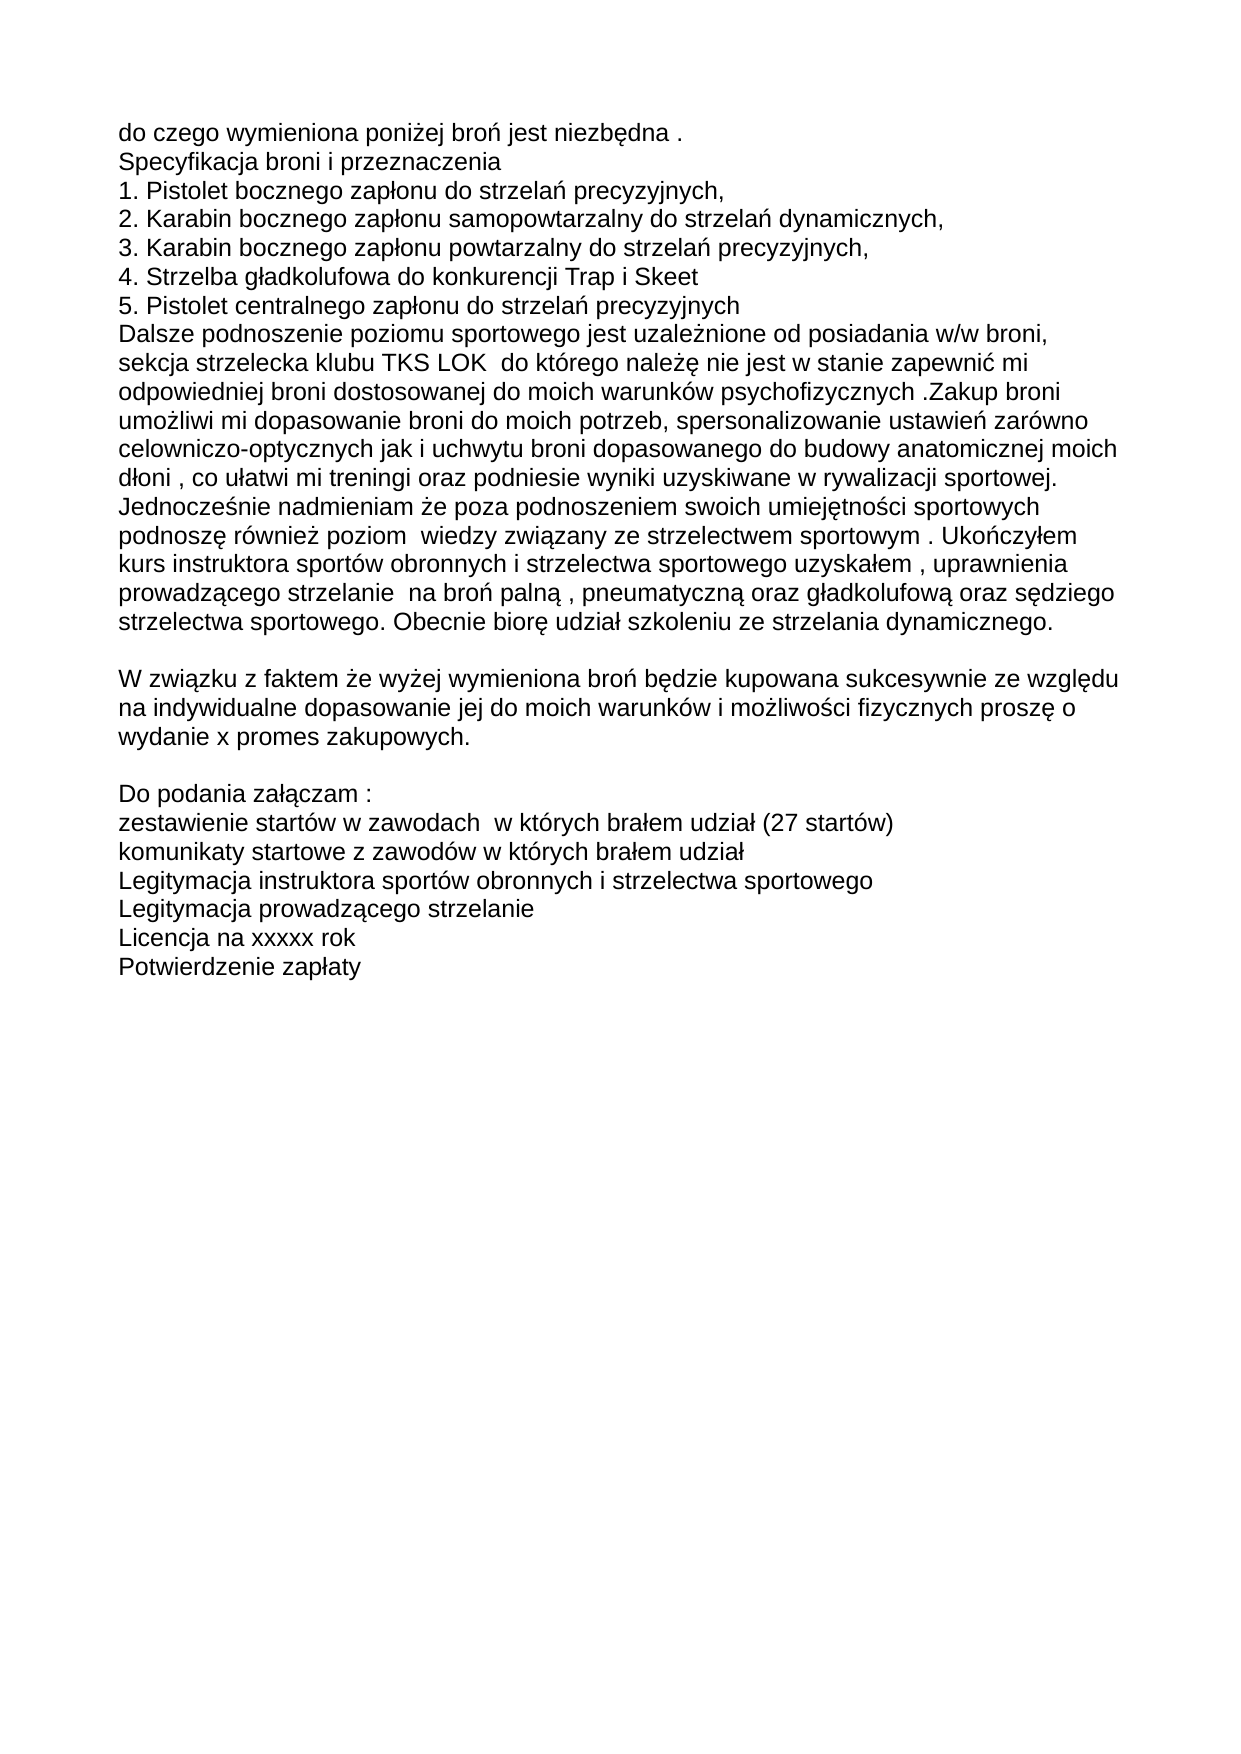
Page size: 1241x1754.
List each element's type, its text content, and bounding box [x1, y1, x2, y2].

text Jednocześnie nadmieniam że poza podnoszeniem swoich umiejętności sportowych podnoszę również poziom wiedzy związany ze strzelectwem sportowym . Ukończyłem kurs instruktora sportów obronnych i strzelectwa sportowego uzyskałem , uprawnienia prowadzącego strzelanie na broń palną , pneumatyczną oraz gładkolufową oraz sędziego strzelectwa sportowego. Obecnie biorę udział szkoleniu ze strzelania dynamicznego. [118, 492, 1122, 636]
text 1. Pistolet bocznego zapłonu do strzelań precyzyjnych, 2. Karabin bocznego zapłonu samopowtarzalny do strzelań dynamicznych, 3. Karabin bocznego zapłonu powtarzalny do strzelań precyzyjnych, [118, 176, 1122, 262]
text Legitymacja prowadzącego strzelanie [118, 894, 1122, 923]
text 5. Pistolet centralnego zapłonu do strzelań precyzyjnych Dalsze podnoszenie poziomu sportowego jest uzależnione od posiadania w/w broni, sekcja strzelecka klubu TKS LOK do którego należę nie jest w stanie zapewnić mi odpowiedniej broni dostosowanej do moich warunków psychofizycznych .Zakup broni umożliwi mi dopasowanie broni do moich potrzeb, spersonalizowanie ustawień zarówno celowniczo-optycznych jak i uchwytu broni dopasowanego do budowy anatomicznej moich dłoni , co ułatwi mi treningi oraz podniesie wyniki uzyskiwane w rywalizacji sportowej. [118, 291, 1122, 492]
text Do podania załączam : zestawienie startów w zawodach w których brałem udział (27 startów) komunikaty startowe z zawodów w których brałem udział [118, 779, 1122, 866]
text Licencja na xxxxx rok [118, 923, 1122, 952]
text W związku z faktem że wyżej wymieniona broń będzie kupowana sukcesywnie ze względu na indywidualne dopasowanie jej do moich warunków i możliwości fizycznych proszę o wydanie x promes zakupowych. [118, 664, 1122, 779]
text 4. Strzelba gładkolufowa do konkurencji Trap i Skeet [118, 262, 1122, 291]
text Potwierdzenie zapłaty [118, 952, 1122, 981]
text Legitymacja instruktora sportów obronnych i strzelectwa sportowego [118, 866, 1122, 894]
text do czego wymieniona poniżej broń jest niezbędna . Specyfikacja broni i przeznaczenia [118, 118, 1122, 176]
